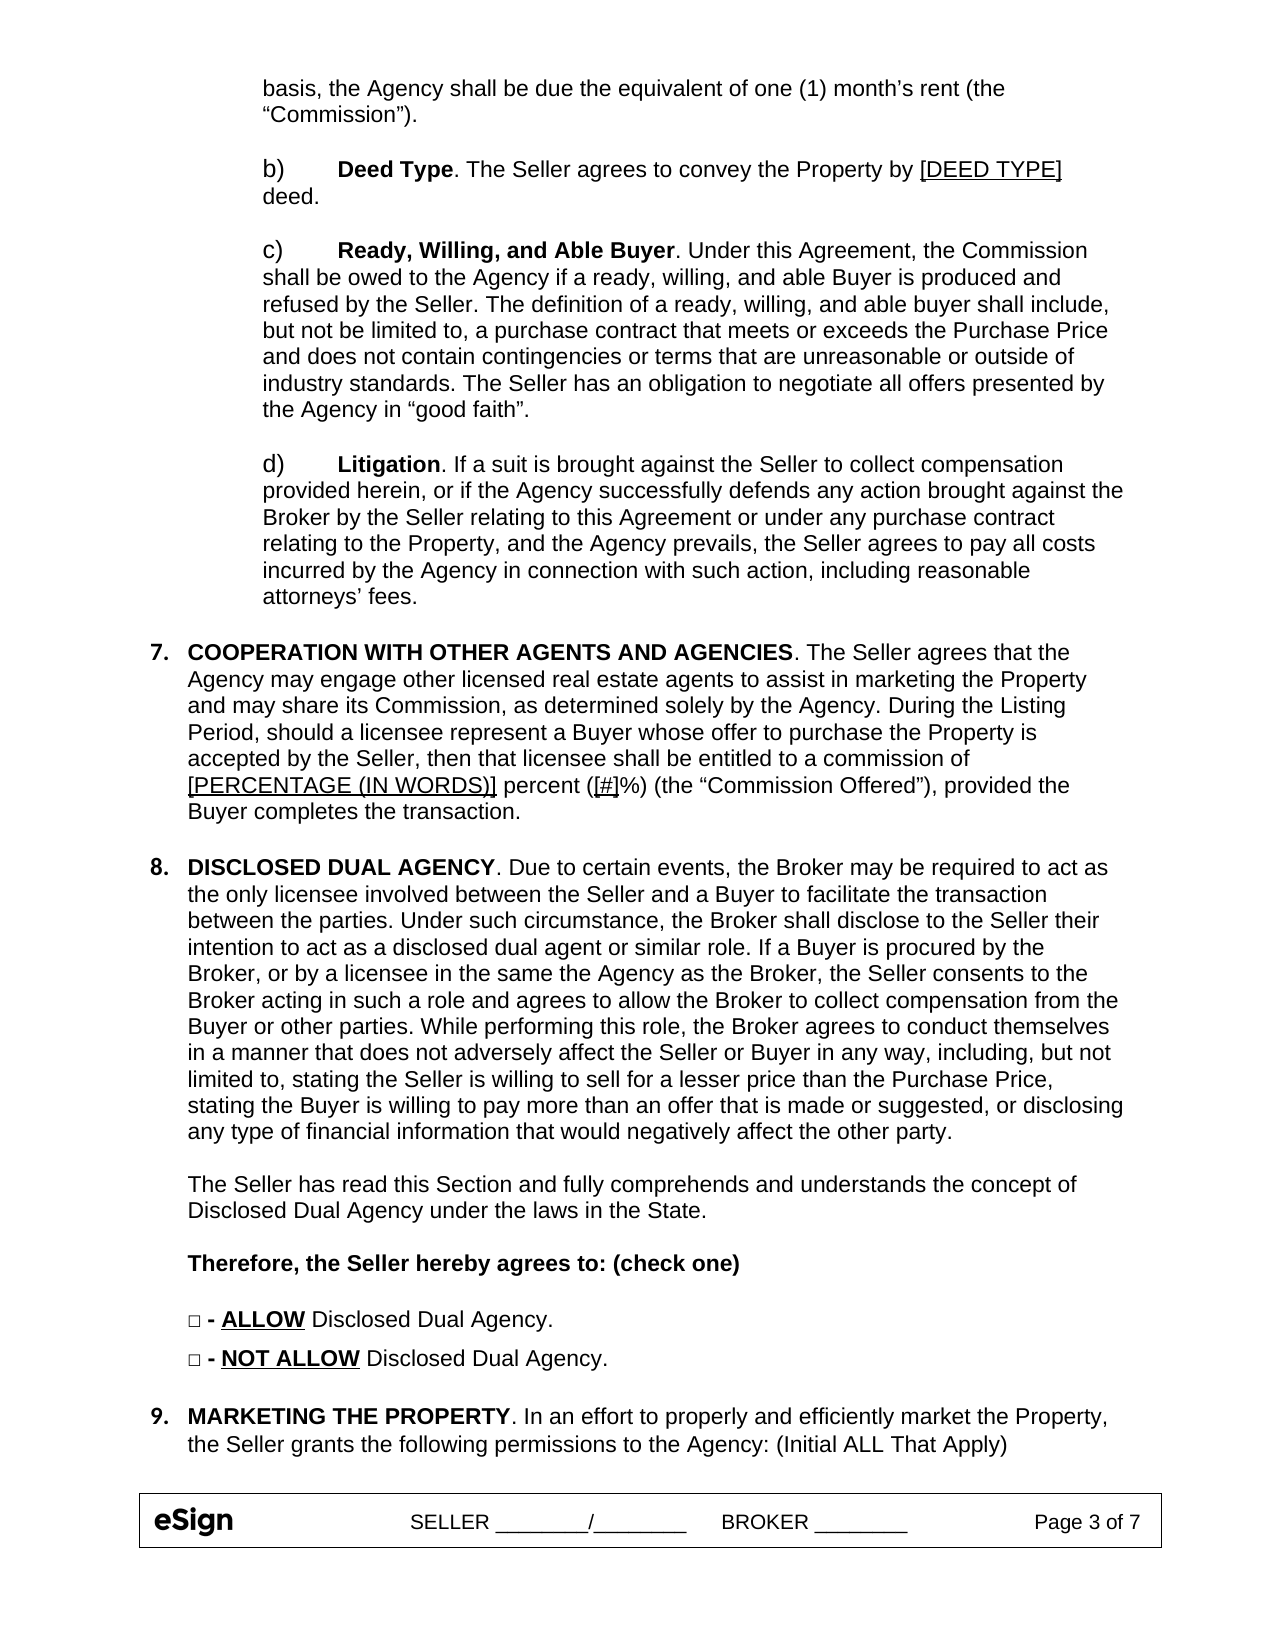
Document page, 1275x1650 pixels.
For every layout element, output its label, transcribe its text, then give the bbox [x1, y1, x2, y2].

list MARKETING THE PROPERTY. In an effort to properly and efficiently market the Property, the Seller grants the following permissions to the Agency: (Initial ALL That Apply) [150, 1400, 1125, 1457]
list ☐ - NOT ALLOW Disclosed Dual Agency. [187, 1342, 1125, 1374]
list COOPERATION WITH OTHER AGENTS AND AGENCIES. The Seller agrees that the Agency may engage other licensed real estate agents to assist in marketing the Property and may share its Commission, as determined solely by the Agency. During the Listing Period, should a licensee represent a Buyer whose offer to purchase the Property is accepted by the Seller, then that licensee shall be entitled to a commission of [PERCENTAGE (IN WORDS)] percent ([#]%) (the “Commission Offered”), provided the Buyer completes the transaction. [150, 636, 1125, 824]
list Ready, Willing, and Able Buyer. Under this Agreement, the Commission shall be owed to the Agency if a ready, willing, and able Buyer is produced and refused by the Seller. The definition of a ready, willing, and able buyer shall include, but not be limited to, a purchase contract that meets or exceeds the Purchase Price and does not contain contingencies or terms that are unreasonable or outside of industry standards. The Seller has an obligation to negotiate all offers presented by the Agency in “good faith”. [262, 236, 1125, 422]
list DISCLOSED DUAL AGENCY. Due to certain events, the Broker may be required to act as the only licensee involved between the Seller and a Buyer to facilitate the transaction between the parties. Under such circumstance, the Broker shall disclose to the Seller their intention to act as a disclosed dual agent or similar role. If a Buyer is procured by the Broker, or by a licensee in the same the Agency as the Broker, the Seller consents to the Broker acting in such a role and agrees to allow the Broker to collect compensation from the Buyer or other parties. While performing this role, the Broker agrees to conduct themselves in a manner that does not adversely affect the Seller or Buyer in any way, including, but not limited to, stating the Seller is willing to sell for a lesser price than the Purchase Price, stating the Buyer is willing to pay more than an offer that is made or suggested, or disclosing any type of financial information that would negatively affect the other party. [150, 851, 1125, 1145]
list The Seller has read this Section and fully comprehends and understands the concept of Disclosed Dual Agency under the laws in the State. [187, 1171, 1125, 1224]
list Deed Type. The Seller agrees to convey the Property by [DEED TYPE] deed. [262, 154, 1125, 209]
list basis, the Agency shall be due the equivalent of one (1) month’s rent (the “Commission”). [262, 75, 1125, 128]
list ☐ - ALLOW Disclosed Dual Agency. [187, 1303, 1125, 1334]
list Therefore, the Seller hereby agrees to: (check one) [187, 1250, 1125, 1276]
list Litigation. If a suit is brought against the Seller to collect compensation provided herein, or if the Agency successfully defends any action brought against the Broker by the Seller relating to this Agreement or under any purchase contract relating to the Property, and the Agency prevails, the Seller agrees to pay all costs incurred by the Agency in connection with such action, including reasonable attorneys’ fees. [262, 449, 1125, 609]
